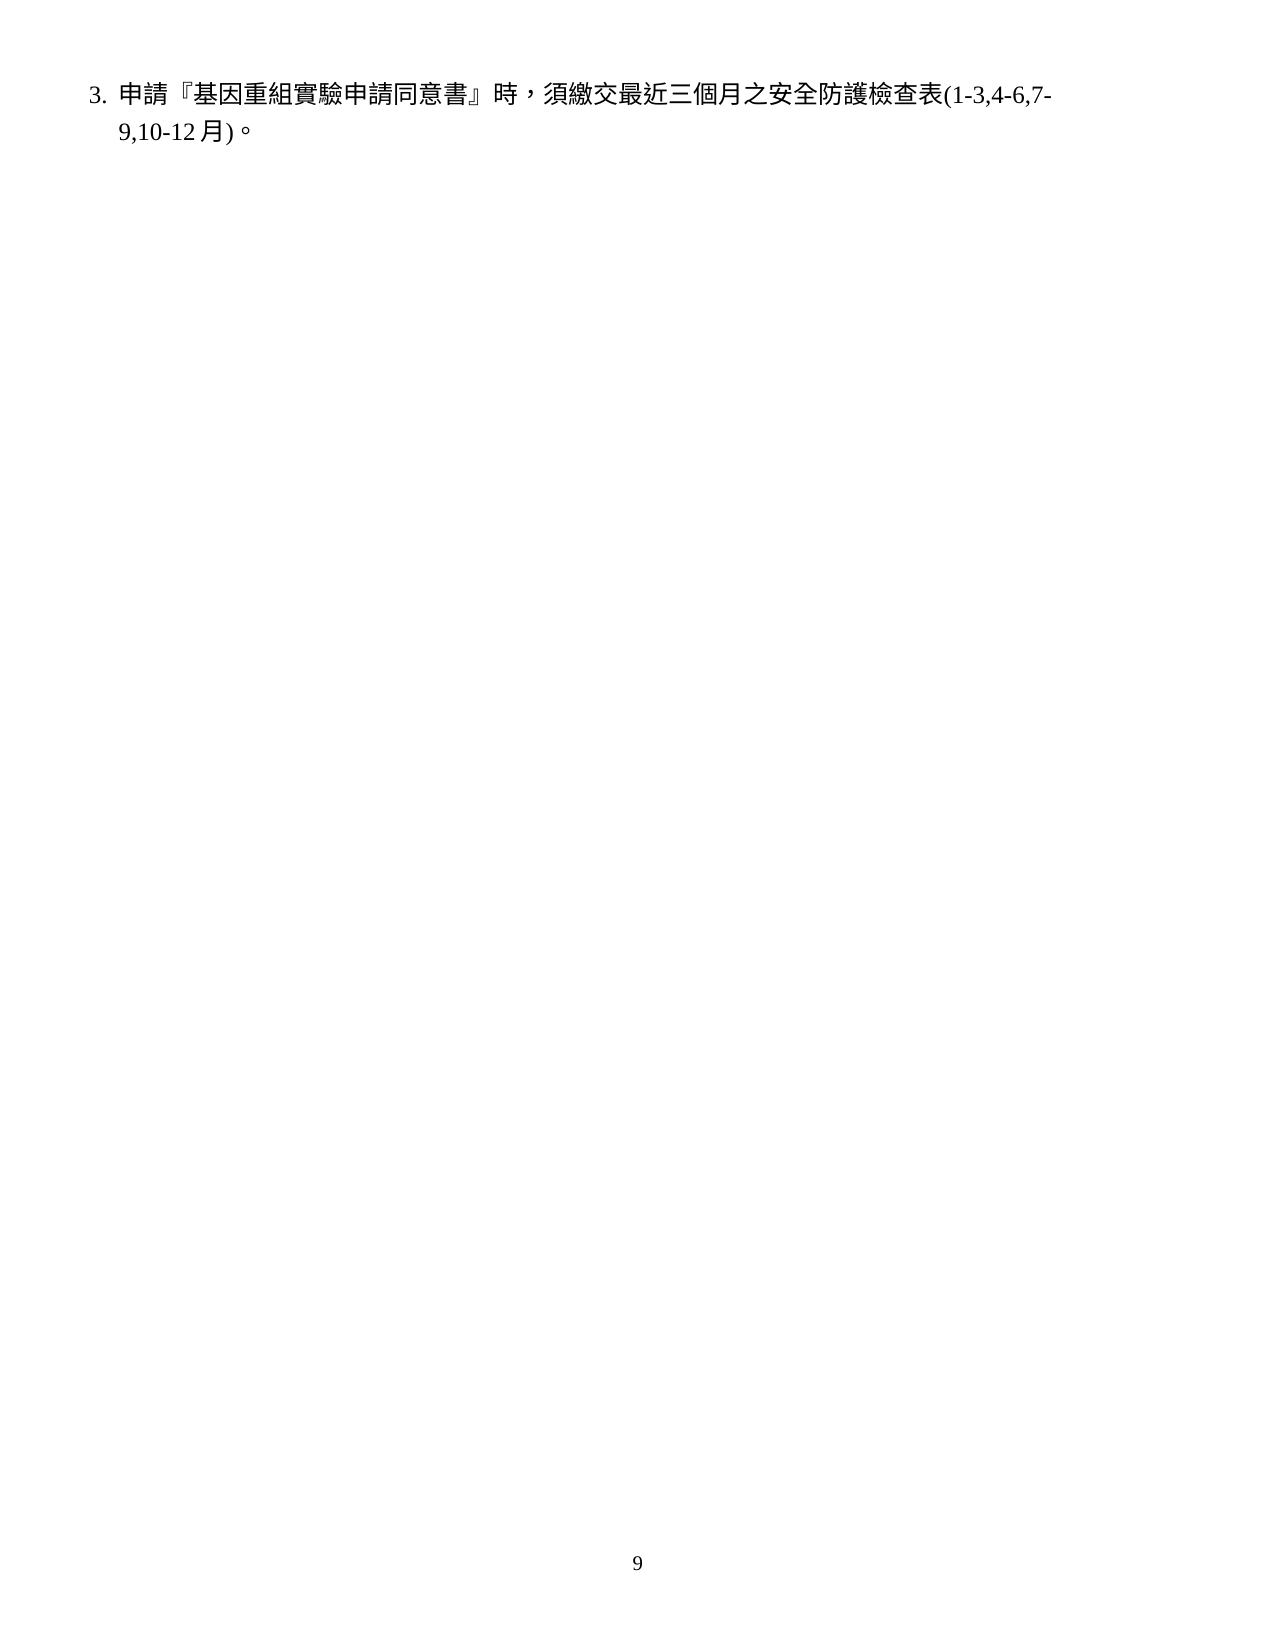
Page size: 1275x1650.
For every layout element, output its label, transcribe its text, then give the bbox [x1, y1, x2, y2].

list 申請『基因重組實驗申請同意書』時，須繳交最近三個月之安全防護檢查表(1-3,4-6,7-9,10-12月)。 [89, 75, 1078, 147]
